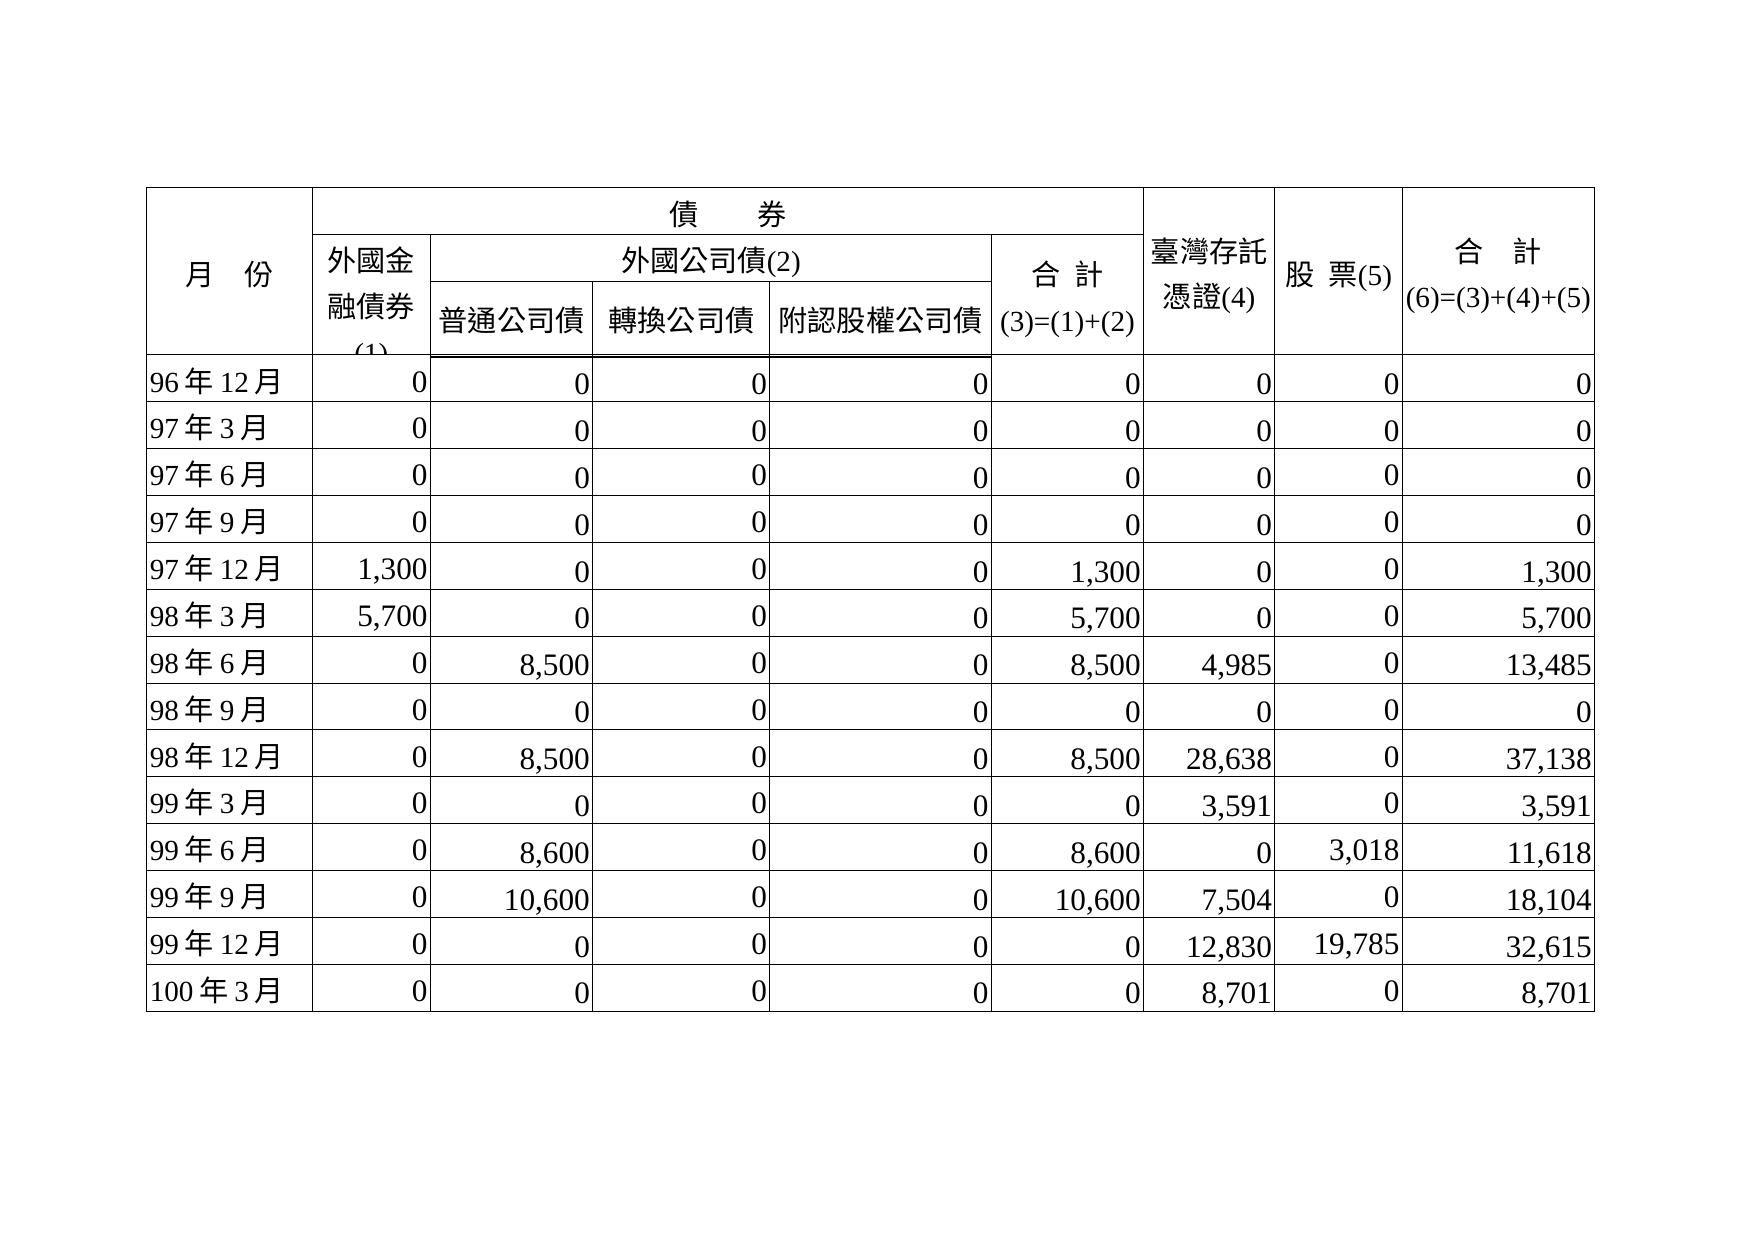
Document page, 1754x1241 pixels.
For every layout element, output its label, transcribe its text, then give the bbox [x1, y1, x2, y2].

table_cell 普通公司債 [431, 282, 592, 354]
table_header 月 份 [147, 188, 312, 354]
table_cell 0 [770, 824, 991, 870]
table_header 股 票(5) [1275, 188, 1402, 354]
table_cell 8,600 [431, 824, 592, 870]
table_cell 8,600 [992, 824, 1143, 870]
table_cell 0 [1403, 496, 1594, 542]
table_cell 97年3月 [147, 402, 312, 448]
table_header 債 券 [313, 188, 1143, 234]
table_cell 8,500 [431, 637, 592, 682]
table_cell 8,500 [992, 730, 1143, 776]
table_cell 0 [313, 965, 430, 1011]
table_cell 8,701 [1144, 965, 1274, 1011]
table_cell 0 [431, 358, 592, 401]
table_cell 0 [770, 965, 991, 1011]
table_cell 100年3月 [147, 965, 312, 1011]
table_cell 0 [1275, 402, 1402, 448]
table_cell 0 [1144, 824, 1274, 870]
table_cell 0 [1144, 684, 1274, 729]
table_cell 0 [992, 496, 1143, 542]
table_cell 0 [431, 684, 592, 729]
table_cell 0 [1403, 684, 1594, 729]
table_cell 0 [770, 637, 991, 682]
table_cell 1,300 [313, 543, 430, 589]
table_cell 99年6月 [147, 824, 312, 870]
table_header 臺灣存託憑證(4) [1144, 188, 1274, 354]
table_cell 0 [1275, 590, 1402, 636]
table_cell 5,700 [313, 590, 430, 636]
table_cell 0 [1275, 684, 1402, 729]
table_cell 8,500 [992, 637, 1143, 682]
table_cell 19,785 [1275, 918, 1402, 964]
table_cell 0 [313, 355, 430, 401]
table_cell 0 [593, 871, 769, 917]
table_cell 99年9月 [147, 871, 312, 917]
table_cell 0 [593, 684, 769, 729]
table_cell 0 [431, 918, 592, 964]
table_cell 98年12月 [147, 730, 312, 776]
table_cell 0 [770, 590, 991, 636]
table_cell 0 [1144, 543, 1274, 589]
table_cell 37,138 [1403, 730, 1594, 776]
table_cell 11,618 [1403, 824, 1594, 870]
table_cell 8,500 [431, 730, 592, 776]
table_cell 外國公司債(2) [431, 235, 991, 281]
table_cell 96年12月 [147, 355, 312, 401]
table_cell 0 [593, 358, 769, 401]
table_cell 0 [992, 449, 1143, 495]
table_cell 4,985 [1144, 637, 1274, 682]
table_cell 0 [593, 918, 769, 964]
table_cell 0 [593, 590, 769, 636]
table_cell 0 [1275, 777, 1402, 823]
table_cell 1,300 [992, 543, 1143, 589]
table_cell 轉換公司債 [593, 282, 769, 354]
table_cell 外國金融債券(1) [313, 235, 430, 354]
table_cell 99年12月 [147, 918, 312, 964]
table_cell 32,615 [1403, 918, 1594, 964]
table_cell 12,830 [1144, 918, 1274, 964]
table_cell 0 [313, 730, 430, 776]
table_cell 0 [770, 449, 991, 495]
table_cell 0 [593, 824, 769, 870]
table_cell 28,638 [1144, 730, 1274, 776]
table_header 合 計(6)=(3)+(4)+(5) [1403, 188, 1594, 354]
table_cell 5,700 [1403, 590, 1594, 636]
table_cell 13,485 [1403, 637, 1594, 682]
table_cell 0 [992, 355, 1143, 401]
table_cell 0 [770, 730, 991, 776]
table_cell 0 [313, 449, 430, 495]
table_cell 0 [593, 965, 769, 1011]
table_cell 0 [770, 918, 991, 964]
table_cell 0 [431, 590, 592, 636]
table_cell 0 [992, 684, 1143, 729]
table_cell 0 [593, 402, 769, 448]
table_cell 0 [770, 402, 991, 448]
table_cell 0 [431, 402, 592, 448]
table_cell 8,701 [1403, 965, 1594, 1011]
table_cell 0 [431, 965, 592, 1011]
table_cell 0 [593, 730, 769, 776]
table_cell 0 [1144, 355, 1274, 401]
table_cell 97年12月 [147, 543, 312, 589]
table_cell 0 [1275, 730, 1402, 776]
table_cell 0 [1403, 449, 1594, 495]
table_cell 3,018 [1275, 824, 1402, 870]
table_cell 0 [1144, 402, 1274, 448]
table_cell 10,600 [431, 871, 592, 917]
table_cell 0 [431, 496, 592, 542]
table_cell 0 [770, 543, 991, 589]
table_cell 0 [593, 496, 769, 542]
table_cell 3,591 [1403, 777, 1594, 823]
table_cell 1,300 [1403, 543, 1594, 589]
table_cell 0 [313, 637, 430, 682]
table_cell 0 [431, 777, 592, 823]
table_cell 0 [313, 777, 430, 823]
table_cell 99年3月 [147, 777, 312, 823]
table_cell 0 [593, 543, 769, 589]
table_cell 0 [593, 637, 769, 682]
table_cell 0 [1275, 543, 1402, 589]
table_cell 0 [1275, 496, 1402, 542]
table_cell 98年9月 [147, 684, 312, 729]
table_cell 7,504 [1144, 871, 1274, 917]
table_cell 0 [431, 449, 592, 495]
table_cell 附認股權公司債 [770, 282, 991, 354]
table_cell 5,700 [992, 590, 1143, 636]
table_cell 合 計 (3)=(1)+(2) [992, 235, 1143, 354]
table_cell 0 [1275, 637, 1402, 682]
table_cell 0 [313, 684, 430, 729]
table_cell 0 [313, 871, 430, 917]
table_cell 0 [1275, 355, 1402, 401]
table_cell 0 [1403, 355, 1594, 401]
table_cell 97年6月 [147, 449, 312, 495]
table_cell 0 [431, 543, 592, 589]
table_cell 0 [313, 824, 430, 870]
table_cell 98年6月 [147, 637, 312, 682]
table_cell 0 [992, 402, 1143, 448]
table_cell 0 [1144, 496, 1274, 542]
table_cell 0 [770, 684, 991, 729]
table_cell 0 [770, 777, 991, 823]
table_cell 97年9月 [147, 496, 312, 542]
table_cell 0 [1275, 965, 1402, 1011]
table_cell 0 [770, 871, 991, 917]
table_cell 0 [593, 777, 769, 823]
table_cell 0 [1275, 871, 1402, 917]
table_cell 0 [593, 449, 769, 495]
table_cell 10,600 [992, 871, 1143, 917]
table_cell 0 [1144, 449, 1274, 495]
table_cell 18,104 [1403, 871, 1594, 917]
table_cell 98年3月 [147, 590, 312, 636]
table_cell 0 [992, 918, 1143, 964]
table_cell 0 [1144, 590, 1274, 636]
table_cell 0 [1275, 449, 1402, 495]
table_cell 0 [992, 965, 1143, 1011]
table_cell 0 [770, 358, 991, 401]
table_cell 0 [992, 777, 1143, 823]
table_cell 0 [313, 496, 430, 542]
table_cell 0 [770, 496, 991, 542]
table_cell 3,591 [1144, 777, 1274, 823]
table_cell 0 [313, 402, 430, 448]
table_cell 0 [313, 918, 430, 964]
table_cell 0 [1403, 402, 1594, 448]
